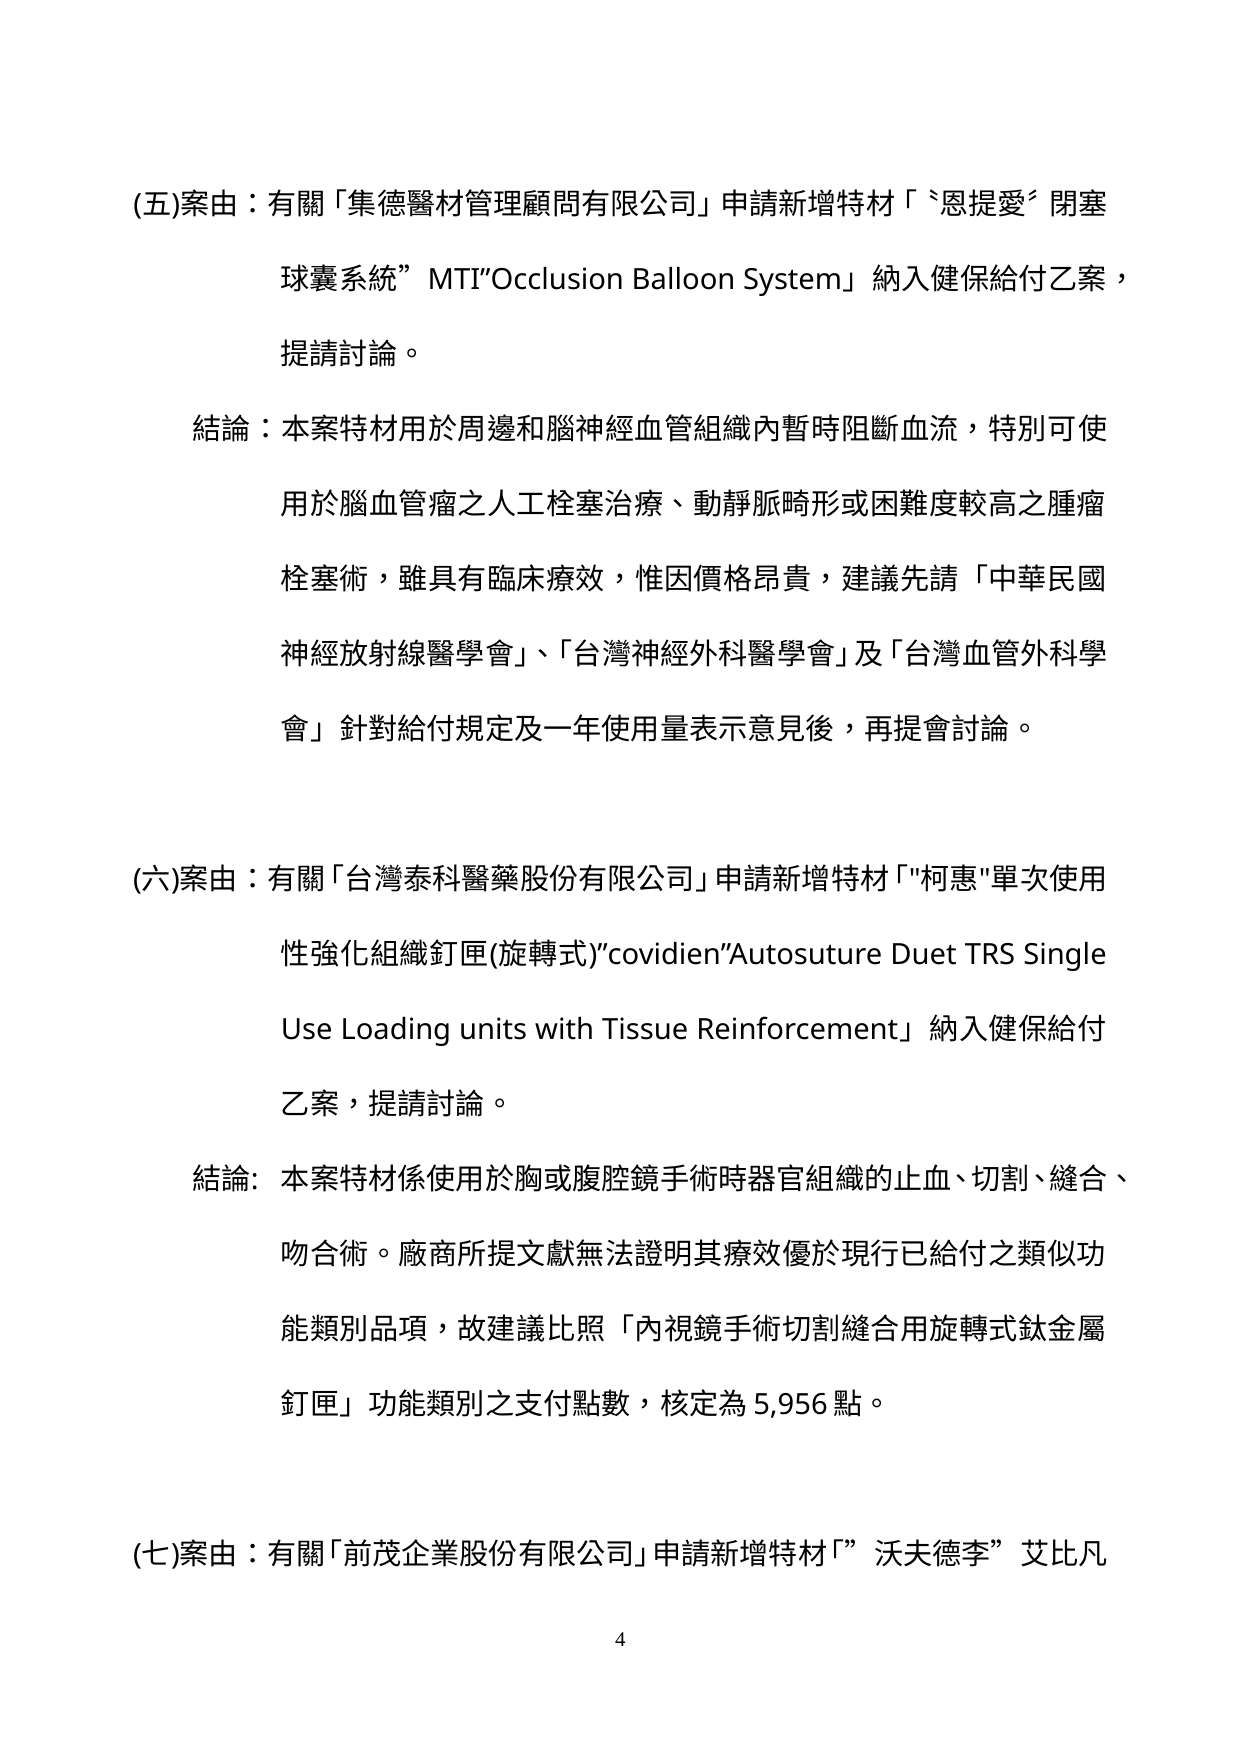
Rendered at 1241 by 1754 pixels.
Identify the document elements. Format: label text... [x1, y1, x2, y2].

text (七)案由：有關「前茂企業股份有限公司」申請新增特材「”沃夫德李”艾比凡 [133, 1514, 1107, 1589]
text (六)案由：有關「台灣泰科醫藥股份有限公司」申請新增特材「"柯惠"單次使用性強化組織釘匣(旋轉式)”covidien”Autosuture Duet TRS Single Use Loading units with Tissue Reinforcement」納入健保給付乙案，提請討論。 [133, 839, 1107, 1139]
text 結論：本案特材用於周邊和腦神經血管組織內暫時阻斷血流，特別可使用於腦血管瘤之人工栓塞治療、動靜脈畸形或困難度較高之腫瘤栓塞術，雖具有臨床療效，惟因價格昂貴，建議先請「中華民國神經放射線醫學會」、「台灣神經外科醫學會」及「台灣血管外科學會」針對給付規定及一年使用量表示意見後，再提會討論。 [192, 389, 1107, 764]
text (五)案由：有關「集德醫材管理顧問有限公司」申請新增特材「〝恩提愛〞閉塞球囊系統”MTI”Occlusion Balloon System」納入健保給付乙案，提請討論。 [133, 164, 1107, 389]
text 結論: 本案特材係使用於胸或腹腔鏡手術時器官組織的止血、切割、縫合、吻合術。廠商所提文獻無法證明其療效優於現行已給付之類似功能類別品項，故建議比照「內視鏡手術切割縫合用旋轉式鈦金屬釘匣」功能類別之支付點數，核定為5,956點。 [192, 1139, 1107, 1439]
